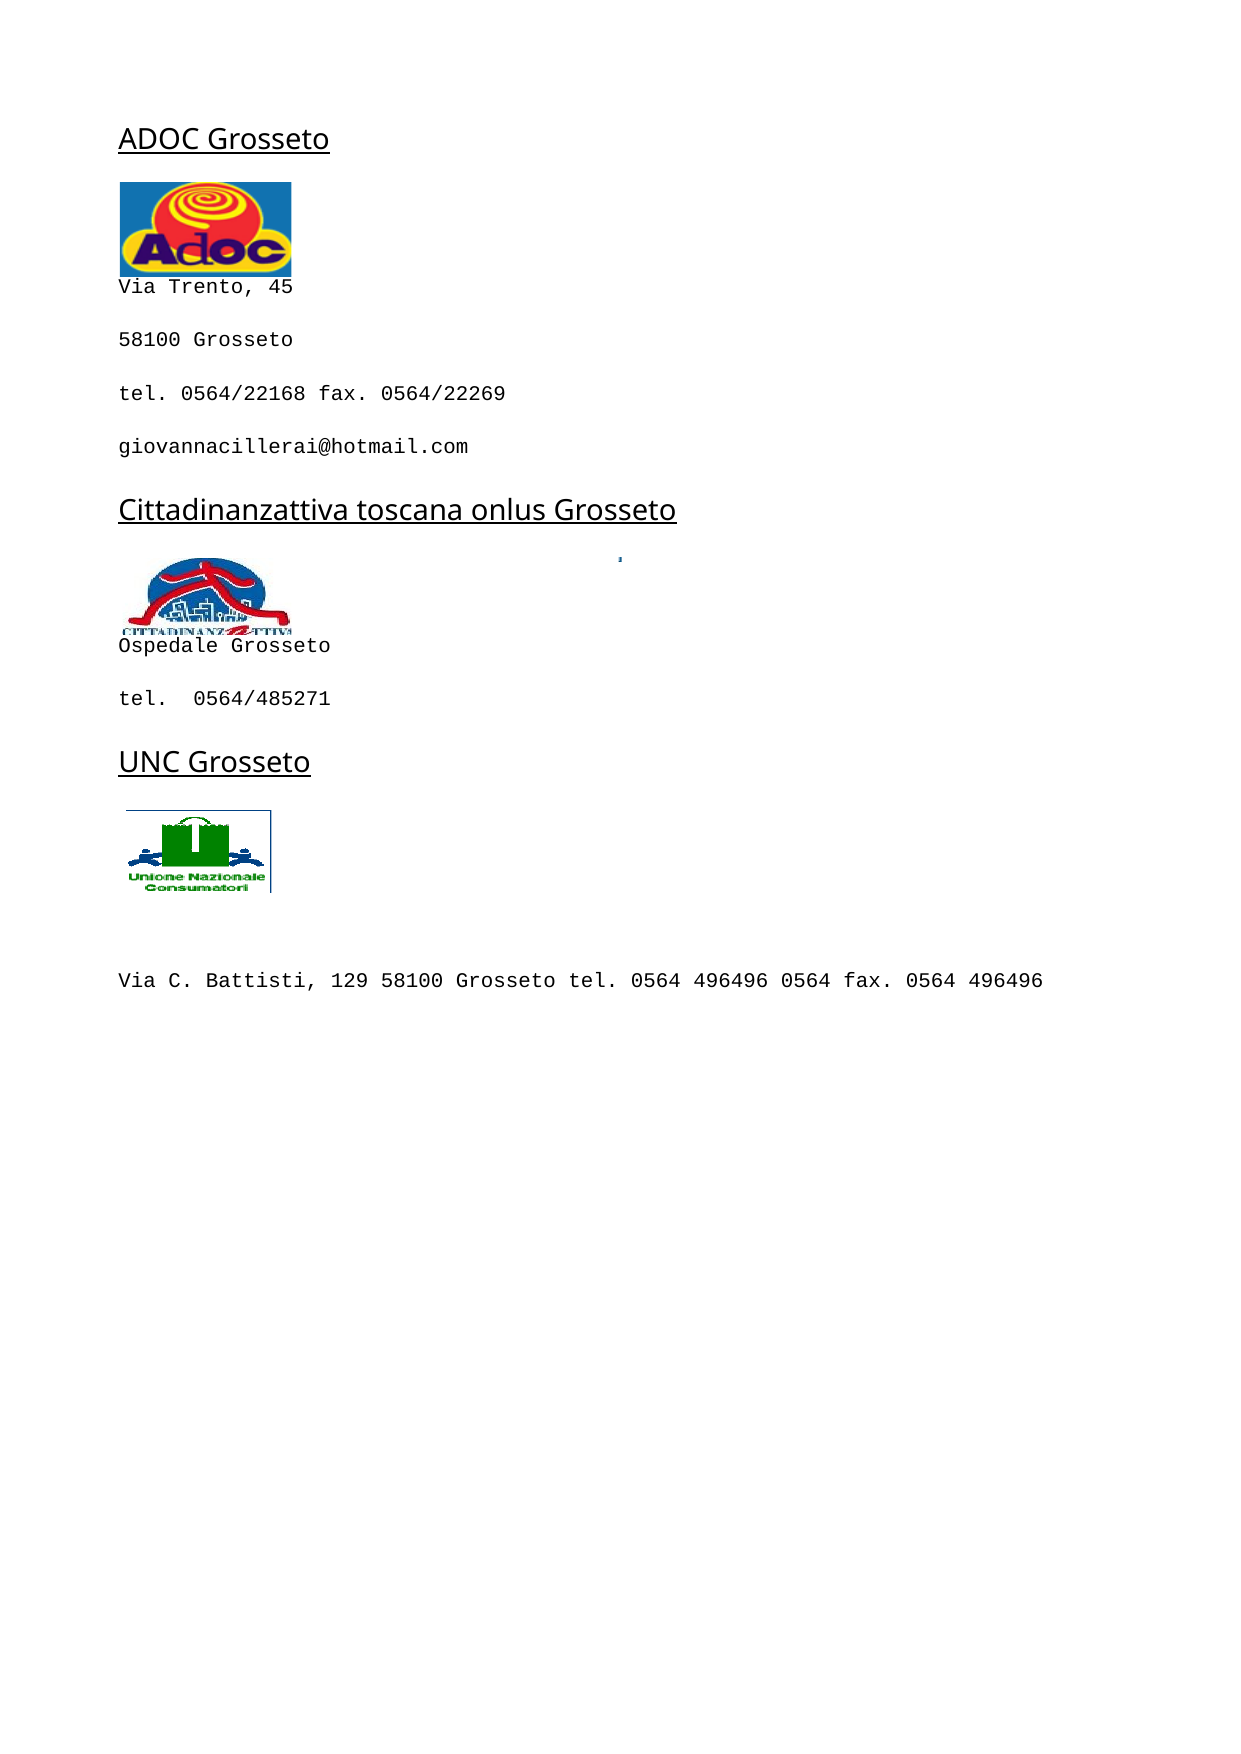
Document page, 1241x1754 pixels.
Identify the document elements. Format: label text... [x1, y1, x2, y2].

text Ospedale Grosseto [118, 558, 1122, 658]
text tel. 0564/485271 [118, 688, 1122, 712]
text tel. 0564/22168 fax. 0564/22269 [118, 382, 1122, 406]
text giovannacillerai@hotmail.com [118, 436, 1122, 459]
text Via Trento, 45 [118, 187, 1122, 300]
text 58100 Grosseto [118, 329, 1122, 353]
text ADOC Grosseto [118, 118, 1122, 158]
text Via C. Battisti, 129 58100 Grosseto tel. 0564 496496 0564 fax. 0564 496496 [118, 968, 1122, 994]
text UNC Grosseto [118, 741, 1122, 781]
text Cittadinanzattiva toscana onlus Grosseto [118, 489, 1122, 528]
